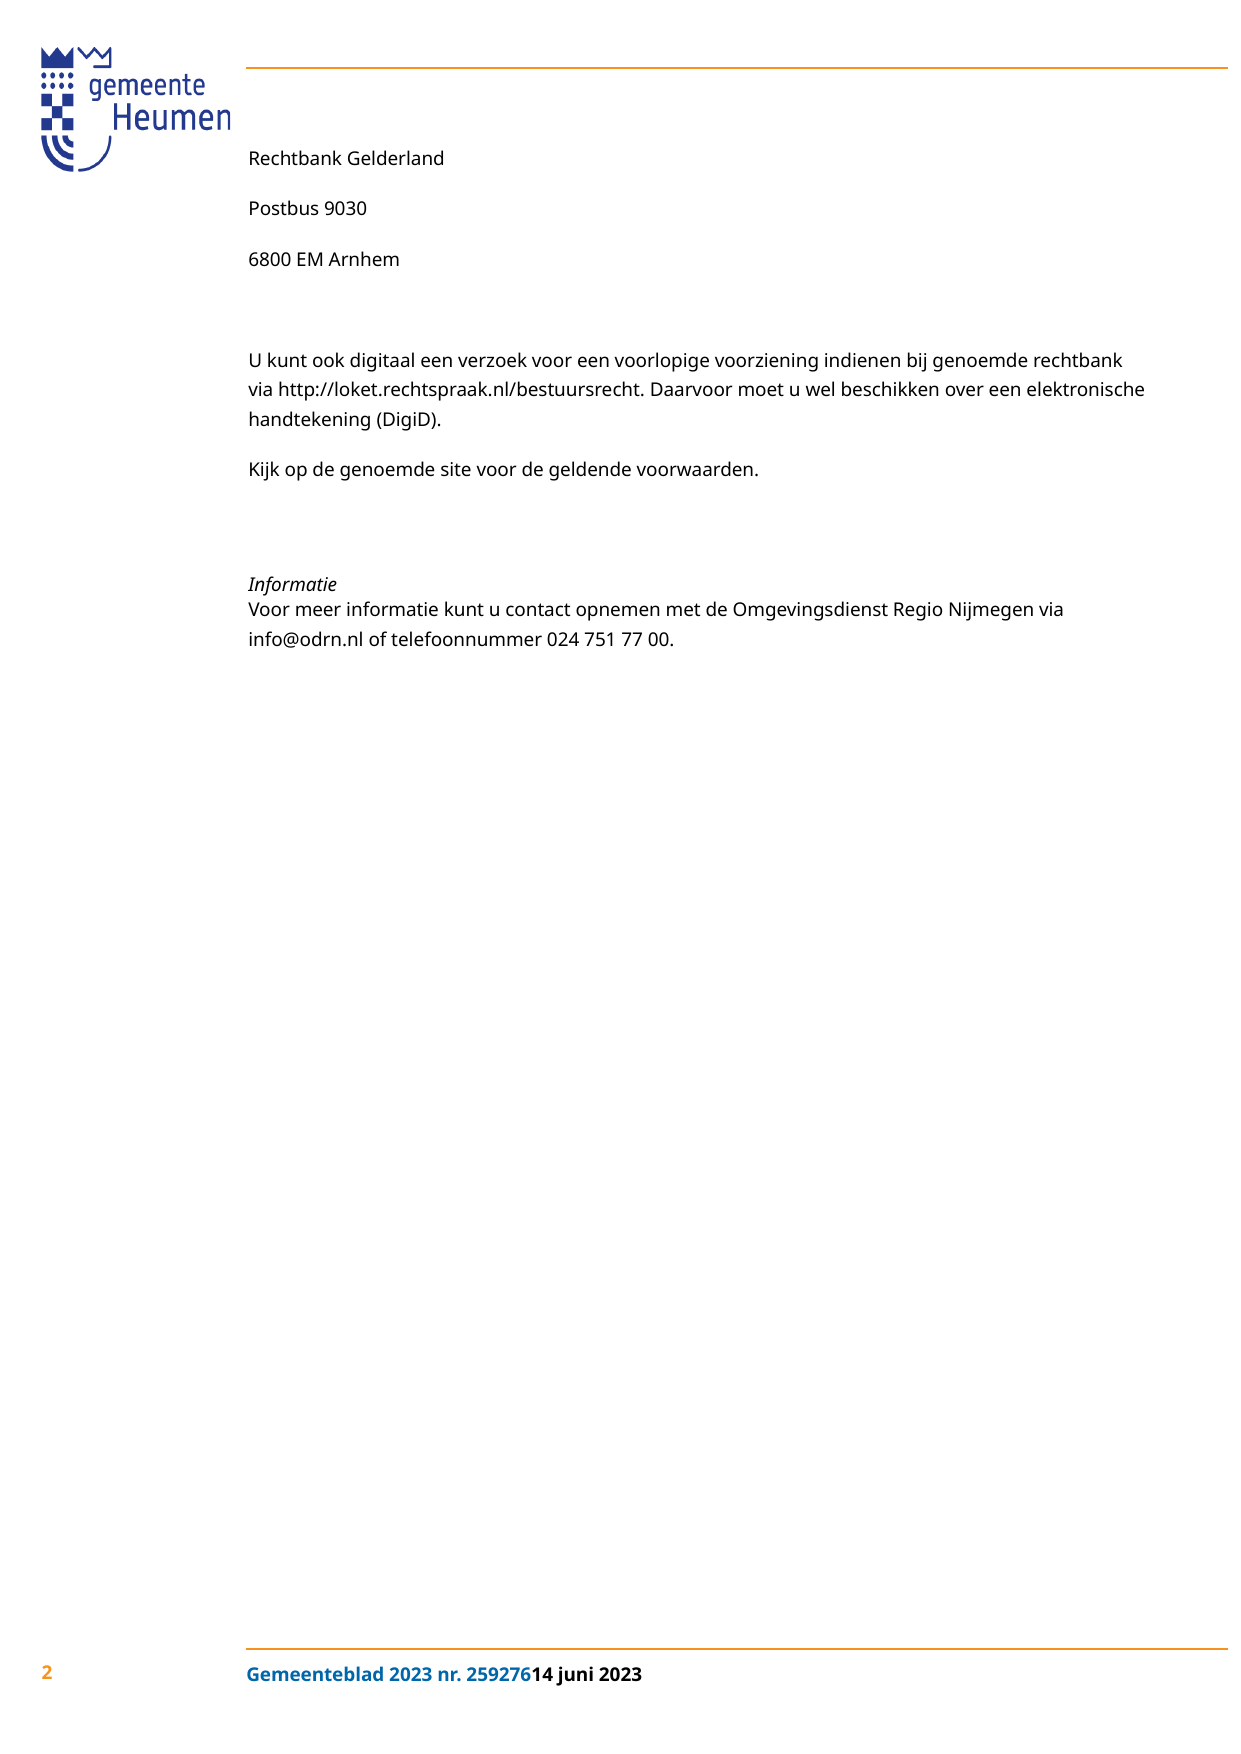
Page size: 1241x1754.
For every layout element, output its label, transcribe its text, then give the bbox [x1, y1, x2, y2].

text Postbus 9030 [248, 196, 1152, 221]
text U kunt ook digitaal een verzoek voor een voorlopige voorziening indienen bij genoemde rechtbank via http://loket.rechtspraak.nl/bestuursrecht. Daarvoor moet u wel beschikken over een elektronische handtekening (DigiD). [248, 347, 1152, 432]
text Voor meer informatie kunt u contact opnemen met de Omgevingsdienst Regio Nijmegen via info@odrn.nl of telefoonnummer 024 751 77 00. [248, 597, 1152, 652]
text 6800 EM Arnhem [248, 246, 1152, 272]
picture [41, 47, 231, 172]
text Kijk op de genoemde site voor de geldende voorwaarden. [248, 456, 1152, 482]
text Informatie [248, 571, 1152, 597]
text Rechtbank Gelderland [248, 145, 1152, 171]
